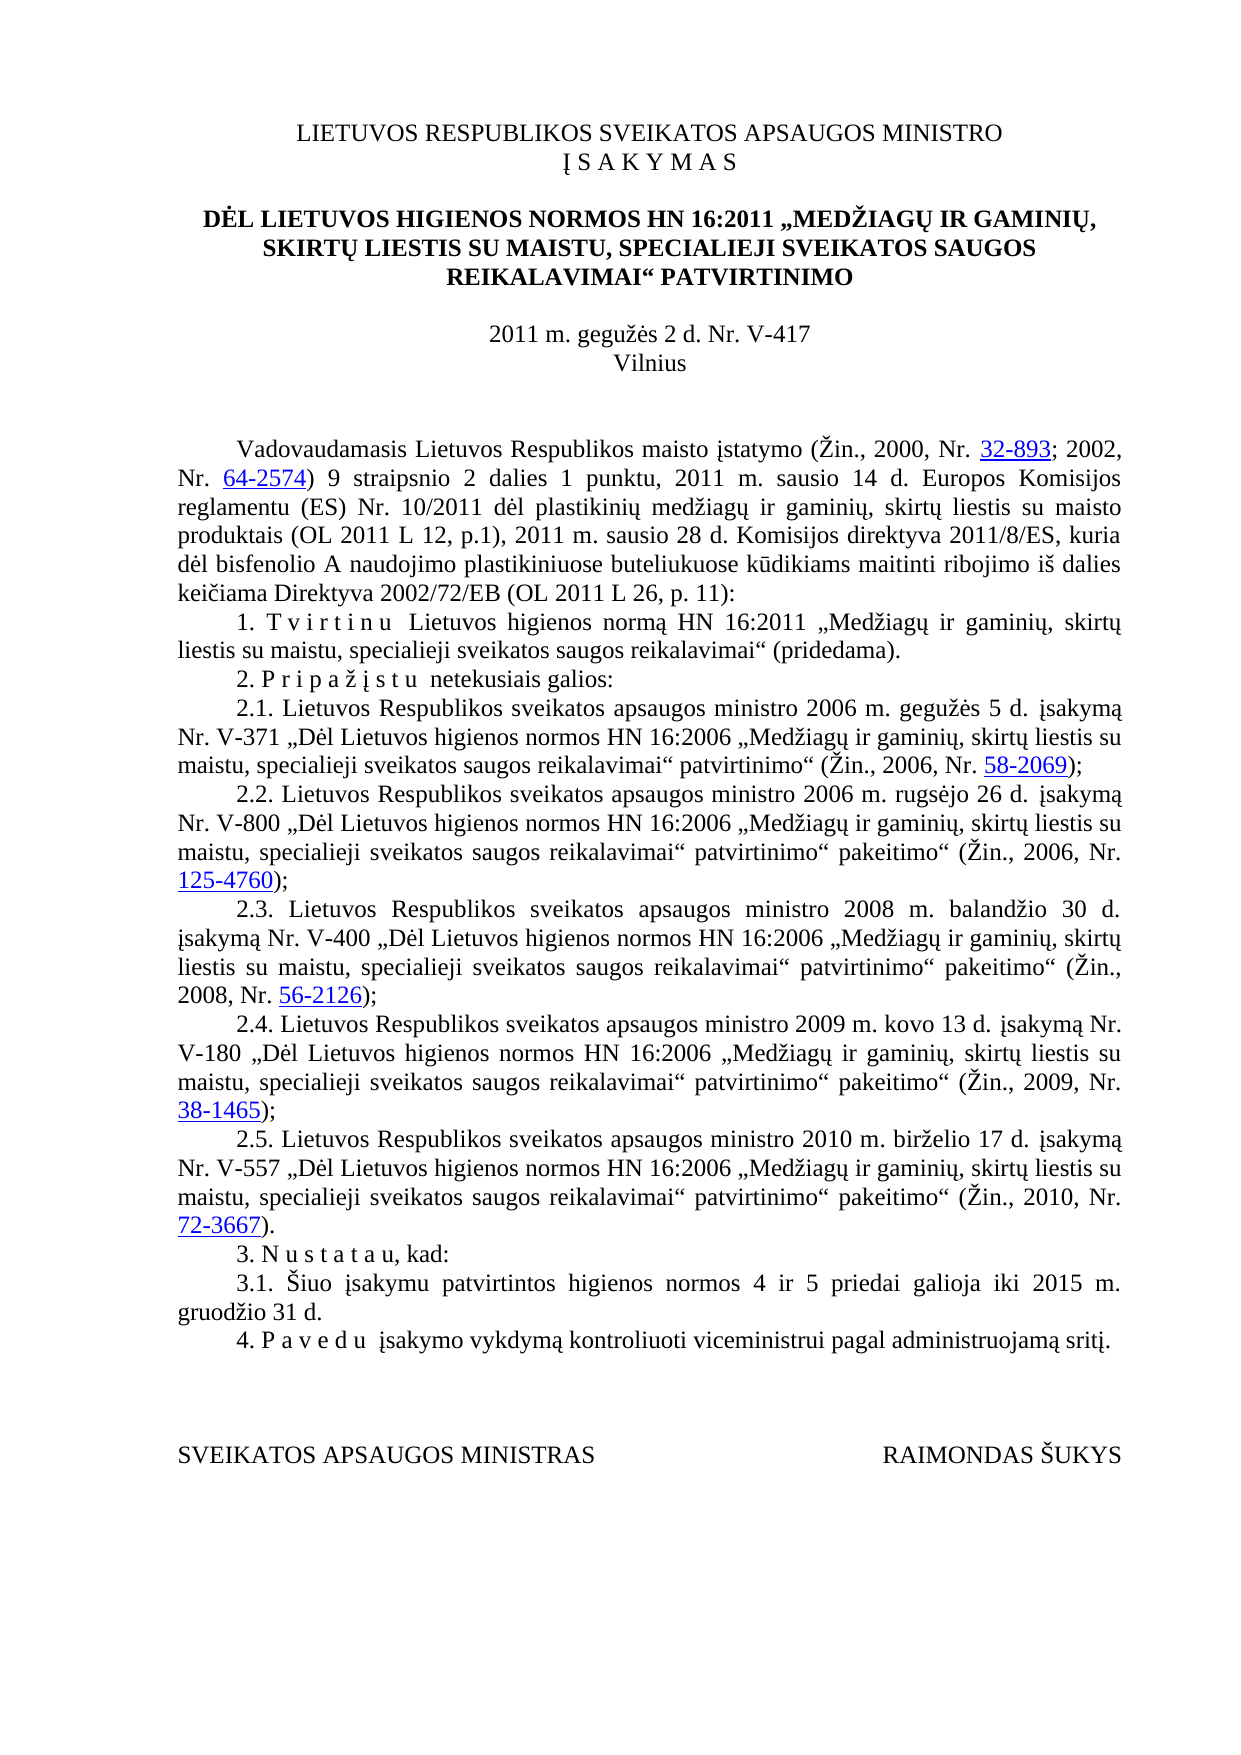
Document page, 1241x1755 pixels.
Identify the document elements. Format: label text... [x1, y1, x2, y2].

text 2.5. Lietuvos Respublikos sveikatos apsaugos ministro 2010 m. birželio 17 d. įsakymą Nr. V-557 „Dėl Lietuvos higienos normos HN 16:2006 „Medžiagų ir gaminių, skirtų liestis su maistu, specialieji sveikatos saugos reikalavimai“ patvirtinimo“ pakeitimo“ (Žin., 2010, Nr. 72-3667). [177, 1124, 1122, 1239]
text DĖL LIETUVOS HIGIENOS NORMOS HN 16:2011 „MEDŽIAGŲ IR GAMINIŲ, SKIRTŲ LIESTIS SU MAISTU, SPECIALIEJI SVEIKATOS SAUGOS REIKALAVIMAI“ PATVIRTINIMO [177, 204, 1122, 291]
text 2011 m. gegužės 2 d. Nr. V-417 [177, 319, 1122, 348]
text 3.1. Šiuo įsakymu patvirtintos higienos normos 4 ir 5 priedai galioja iki 2015 m. gruodžio 31 d. [177, 1268, 1122, 1326]
text 2. Pripažįstu netekusiais galios: [177, 664, 1122, 693]
text ĮSAKYMAS [177, 147, 1122, 176]
text 2.2. Lietuvos Respublikos sveikatos apsaugos ministro 2006 m. rugsėjo 26 d. įsakymą Nr. V-800 „Dėl Lietuvos higienos normos HN 16:2006 „Medžiagų ir gaminių, skirtų liestis su maistu, specialieji sveikatos saugos reikalavimai“ patvirtinimo“ pakeitimo“ (Žin., 2006, Nr. 125-4760); [177, 779, 1122, 894]
text 3. Nustatau, kad: [177, 1239, 1122, 1268]
text 1. Tvirtinu Lietuvos higienos normą HN 16:2011 „Medžiagų ir gaminių, skirtų liestis su maistu, specialieji sveikatos saugos reikalavimai“ (pridedama). [177, 607, 1122, 664]
text Vadovaudamasis Lietuvos Respublikos maisto įstatymo (Žin., 2000, Nr. 32-893; 2002, Nr. 64-2574) 9 straipsnio 2 dalies 1 punktu, 2011 m. sausio 14 d. Europos Komisijos reglamentu (ES) Nr. 10/2011 dėl plastikinių medžiagų ir gaminių, skirtų liestis su maisto produktais (OL 2011 L 12, p.1), 2011 m. sausio 28 d. Komisijos direktyva 2011/8/ES, kuria dėl bisfenolio A naudojimo plastikiniuose buteliukuose kūdikiams maitinti ribojimo iš dalies keičiama Direktyva 2002/72/EB (OL 2011 L 26, p. 11): [177, 434, 1122, 607]
text 2.1. Lietuvos Respublikos sveikatos apsaugos ministro 2006 m. gegužės 5 d. įsakymą Nr. V-371 „Dėl Lietuvos higienos normos HN 16:2006 „Medžiagų ir gaminių, skirtų liestis su maistu, specialieji sveikatos saugos reikalavimai“ patvirtinimo“ (Žin., 2006, Nr. 58-2069); [177, 693, 1122, 779]
text 2.4. Lietuvos Respublikos sveikatos apsaugos ministro 2009 m. kovo 13 d. įsakymą Nr. V-180 „Dėl Lietuvos higienos normos HN 16:2006 „Medžiagų ir gaminių, skirtų liestis su maistu, specialieji sveikatos saugos reikalavimai“ patvirtinimo“ pakeitimo“ (Žin., 2009, Nr. 38-1465); [177, 1009, 1122, 1124]
text SVEIKATOS APSAUGOS MINISTRAS RAIMONDAS ŠUKYS [177, 1441, 1122, 1469]
text 2.3. Lietuvos Respublikos sveikatos apsaugos ministro 2008 m. balandžio 30 d. įsakymą Nr. V-400 „Dėl Lietuvos higienos normos HN 16:2006 „Medžiagų ir gaminių, skirtų liestis su maistu, specialieji sveikatos saugos reikalavimai“ patvirtinimo“ pakeitimo“ (Žin., 2008, Nr. 56-2126); [177, 894, 1122, 1009]
text 4. Pavedu įsakymo vykdymą kontroliuoti viceministrui pagal administruojamą sritį. [177, 1326, 1122, 1354]
text LIETUVOS RESPUBLIKOS SVEIKATOS APSAUGOS MINISTRO [177, 118, 1122, 147]
text Vilnius [177, 348, 1122, 377]
